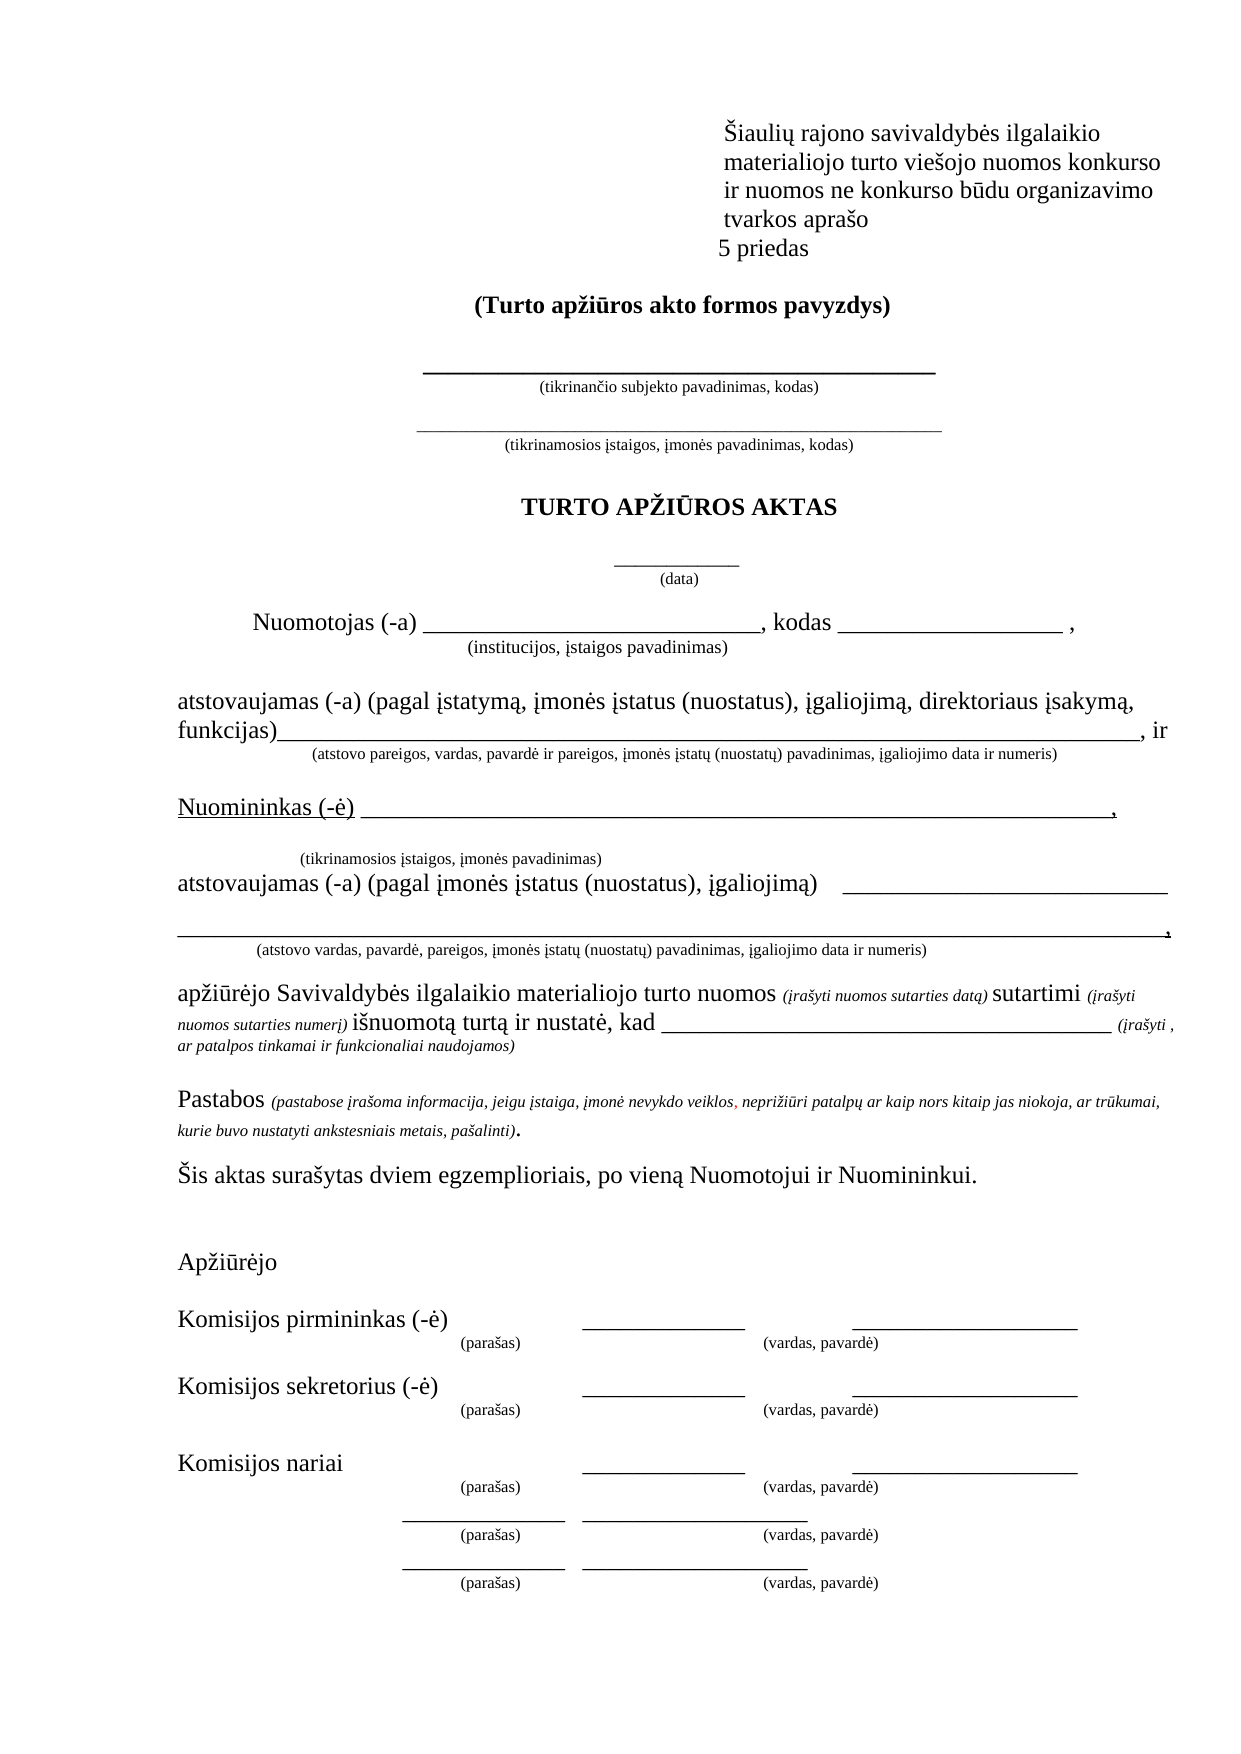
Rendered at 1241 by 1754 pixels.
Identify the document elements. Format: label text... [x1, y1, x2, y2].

text Komisijos pirmininkas (-ė) _____________ __________________ [177, 1304, 1181, 1333]
text Nuomininkas (-ė) ____________________________________________________________, [177, 792, 1181, 820]
text ir nuomos ne konkurso būdu organizavimo [177, 176, 1181, 204]
text (institucijos, įstaigos pavadinimas) [177, 636, 1181, 686]
text apžiūrėjo Savivaldybės ilgalaikio materialiojo turto nuomos (įrašyti nuomos sutarties datą) sutartimi (įrašyti nuomos sutarties numerį) išnuomotą turtą ir nustatė, kad ____________________________________ (įrašyti , ar patalpos tinkamai ir funkcionaliai naudojamos) [177, 978, 1181, 1055]
text TURTO APŽIŪROS AKTAS [177, 492, 1181, 521]
text Apžiūrėjo [177, 1247, 1181, 1276]
text atstovaujamas (-a) (pagal įstatymą, įmonės įstatus (nuostatus), įgaliojimą, direktoriaus įsakymą, [177, 686, 1181, 715]
text (tikrinamosios įstaigos, įmonės pavadinimas, kodas) [177, 434, 1181, 453]
text ____________ [177, 545, 1181, 569]
text funkcijas)_____________________________________________________________________, ir [177, 715, 1181, 744]
text Komisijos nariai _____________ __________________ [177, 1448, 1181, 1477]
text _____________ __________________ [177, 1544, 1181, 1573]
text atstovaujamas (-a) (pagal įmonės įstatus (nuostatus), įgaliojimą) __________________________ [177, 868, 1181, 897]
text 5 priedas [177, 233, 1181, 262]
text (atstovo pareigos, vardas, pavardė ir pareigos, įmonės įstatų (nuostatų) pavadinimas, įgaliojimo data ir numeris) [177, 744, 1181, 763]
text (parašas) (vardas, pavardė) [177, 1525, 1181, 1544]
text tvarkos aprašo [177, 204, 1181, 233]
text Šis aktas surašytas dviem egzemplioriais, po vieną Nuomotojui ir Nuomininkui. [177, 1161, 1181, 1189]
text Nuomotojas (-a) ___________________________, kodas __________________ , [177, 607, 1181, 636]
text (data) [177, 569, 1181, 588]
text (parašas) (vardas, pavardė) [177, 1333, 1181, 1352]
text (parašas) (vardas, pavardė) [177, 1573, 1181, 1592]
text (parašas) (vardas, pavardė) [177, 1400, 1181, 1419]
text Šiaulių rajono savivaldybės ilgalaikio [177, 118, 1181, 147]
text materialiojo turto viešojo nuomos konkurso [177, 147, 1181, 176]
text (parašas) (vardas, pavardė) [177, 1477, 1181, 1496]
text Komisijos sekretorius (-ė) _____________ __________________ [177, 1371, 1181, 1400]
text (tikrinančio subjekto pavadinimas, kodas) [177, 377, 1181, 396]
text _______________________________________________________________________________, [177, 911, 1181, 940]
text _______________________________________________________________ [177, 415, 1181, 434]
text (Turto apžiūros akto formos pavyzdys) [177, 291, 1181, 319]
text (tikrinamosios įstaigos, įmonės pavadinimas) [177, 849, 1181, 868]
text Pastabos (pastabose įrašoma informacija, jeigu įstaiga, įmonė nevykdo veiklos, neprižiūri patalpų ar kaip nors kitaip jas niokoja, ar trūkumai, kurie buvo nustatyti ankstesniais metais, pašalinti). [177, 1084, 1181, 1141]
text (atstovo vardas, pavardė, pareigos, įmonės įstatų (nuostatų) pavadinimas, įgaliojimo data ir numeris) [177, 940, 1181, 959]
text _____________ __________________ [177, 1496, 1181, 1525]
text _________________________________________ [177, 348, 1181, 377]
